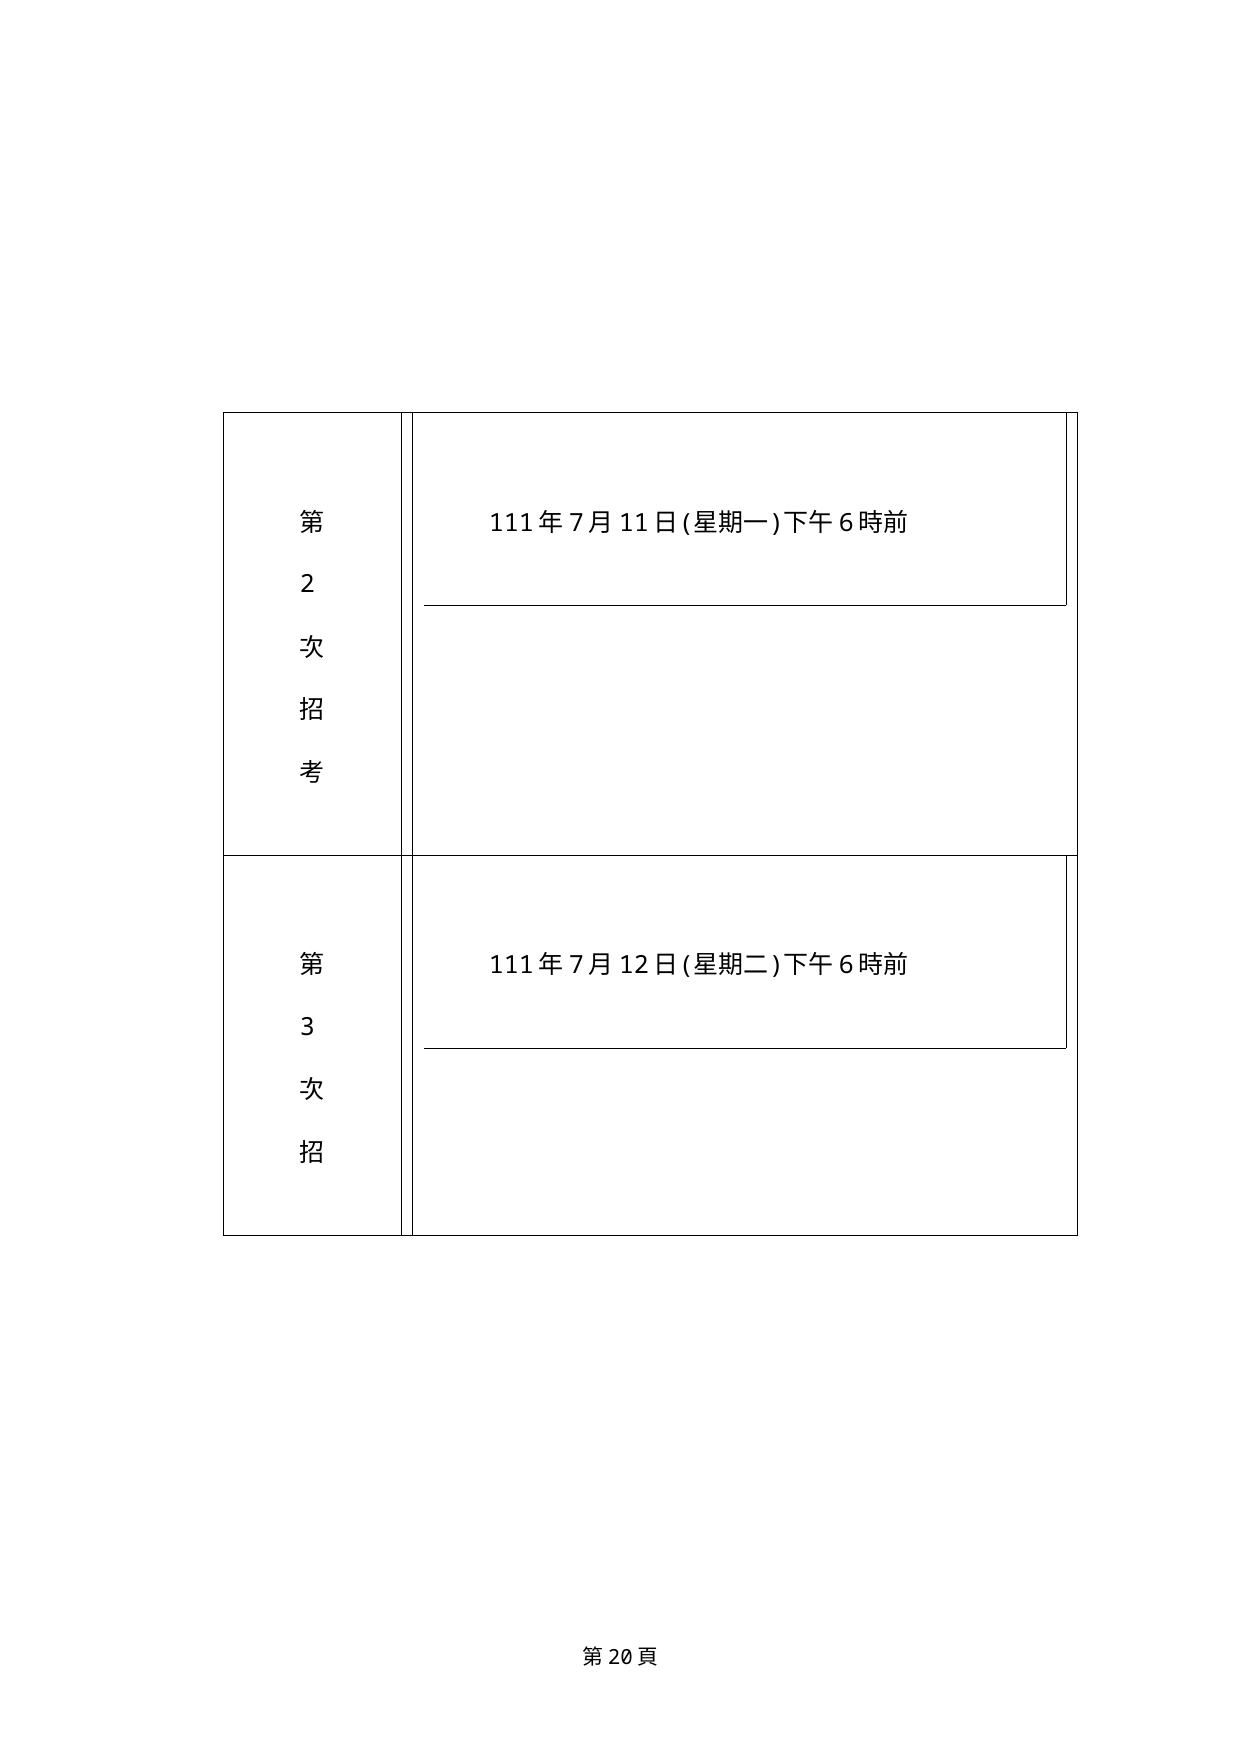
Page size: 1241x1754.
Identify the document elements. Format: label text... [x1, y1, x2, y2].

table_cell [402, 856, 412, 1235]
table_cell [402, 413, 412, 855]
table_cell 第2次招考 [224, 413, 401, 855]
table_cell 第3次招 [224, 856, 401, 1235]
table_cell 111年7月11日(星期一)下午6時前 [413, 413, 1077, 855]
table_cell 111年7月12日(星期二)下午6時前 [413, 856, 1077, 1235]
